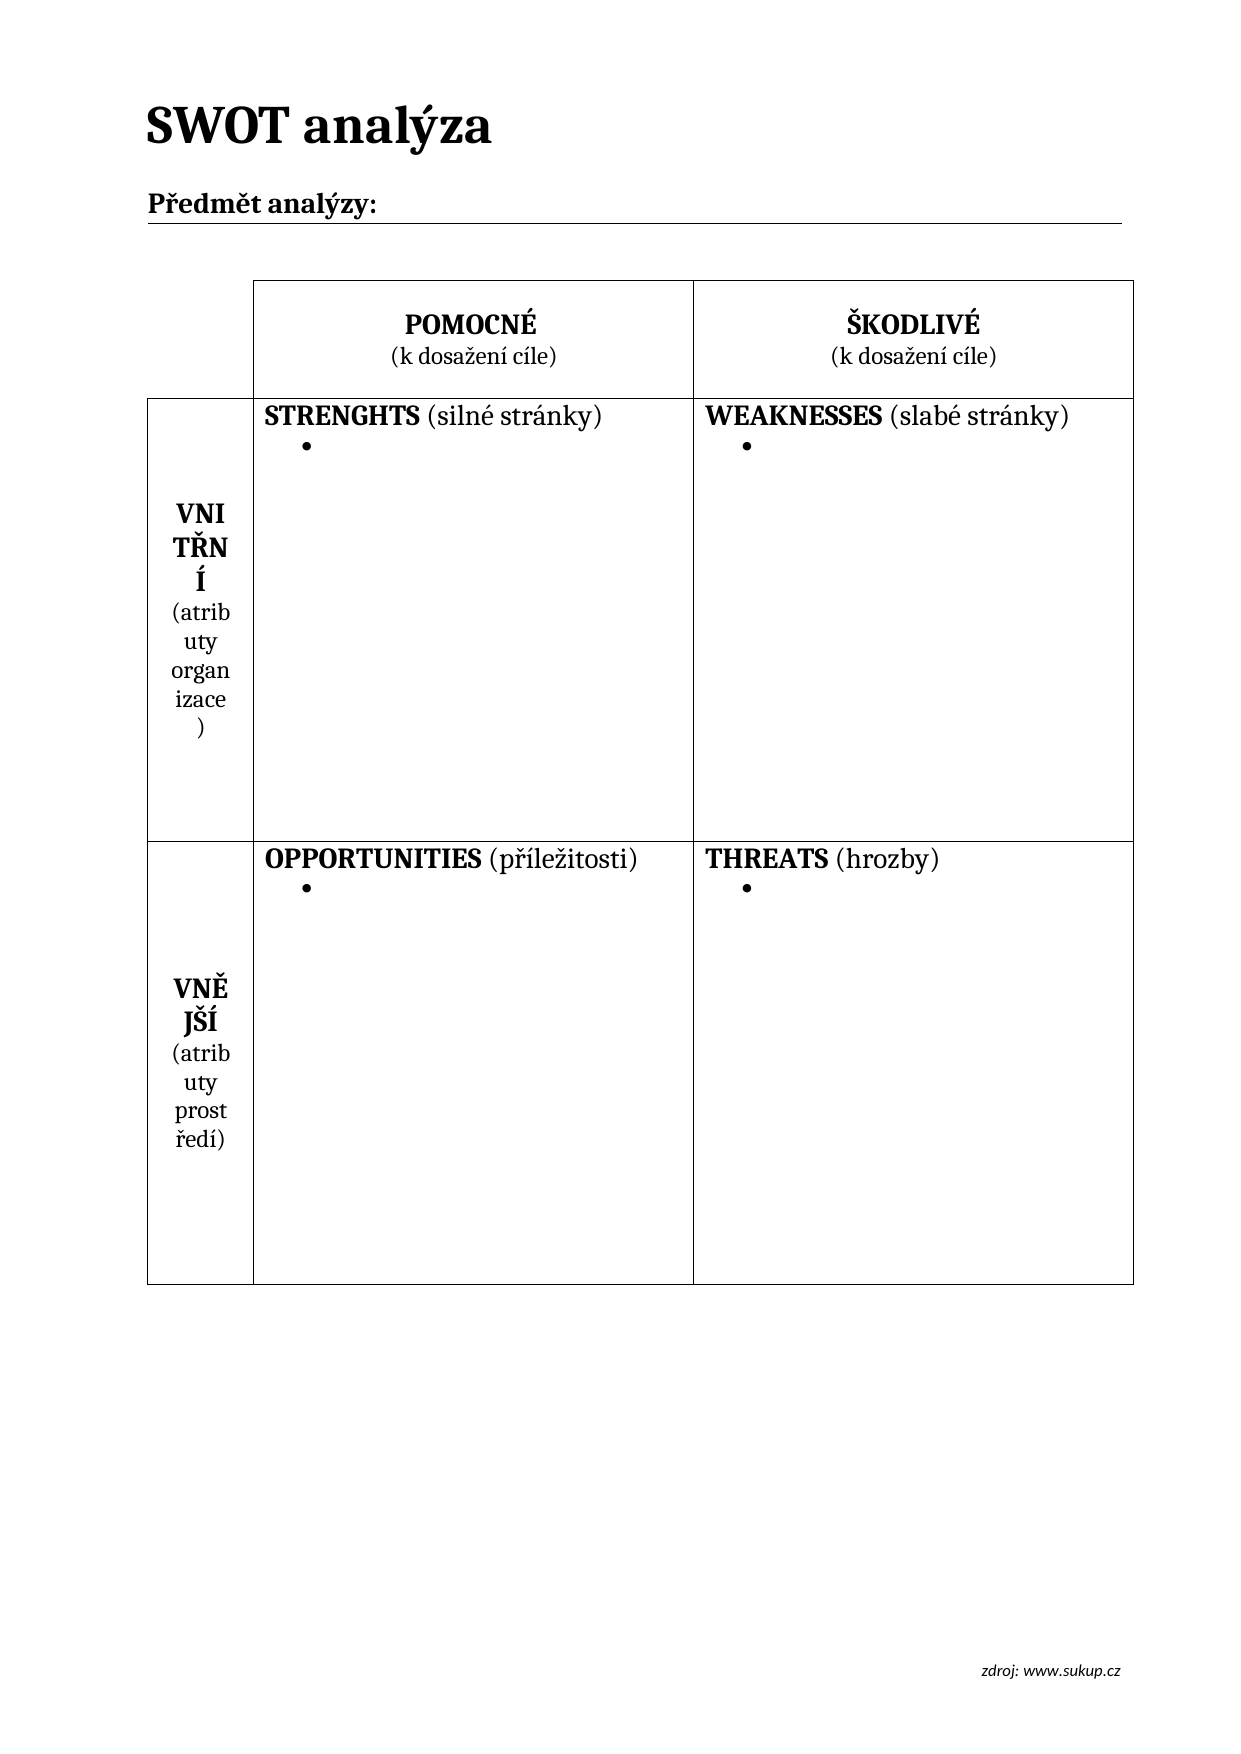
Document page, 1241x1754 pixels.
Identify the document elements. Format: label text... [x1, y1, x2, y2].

table_header ŠKODLIVÉ (k dosažení cíle) [694, 281, 1133, 398]
table_header POMOCNÉ (k dosažení cíle) [254, 281, 693, 398]
table_cell STRENGHTS (silné stránky) [254, 399, 693, 841]
table_cell VNITŘNÍ (atributy organizace) [148, 399, 253, 841]
subtitle Předmět analýzy: [148, 187, 1122, 223]
table_cell WEAKNESSES (slabé stránky) [694, 399, 1133, 841]
table_header [148, 280, 253, 398]
table_cell OPPORTUNITIES (příležitosti) [254, 842, 693, 1284]
table_cell THREATS (hrozby) [694, 842, 1133, 1284]
table_cell VNĚJŠÍ (atributy prostředí) [148, 842, 253, 1284]
subtitle SWOT analýza [148, 94, 1122, 157]
